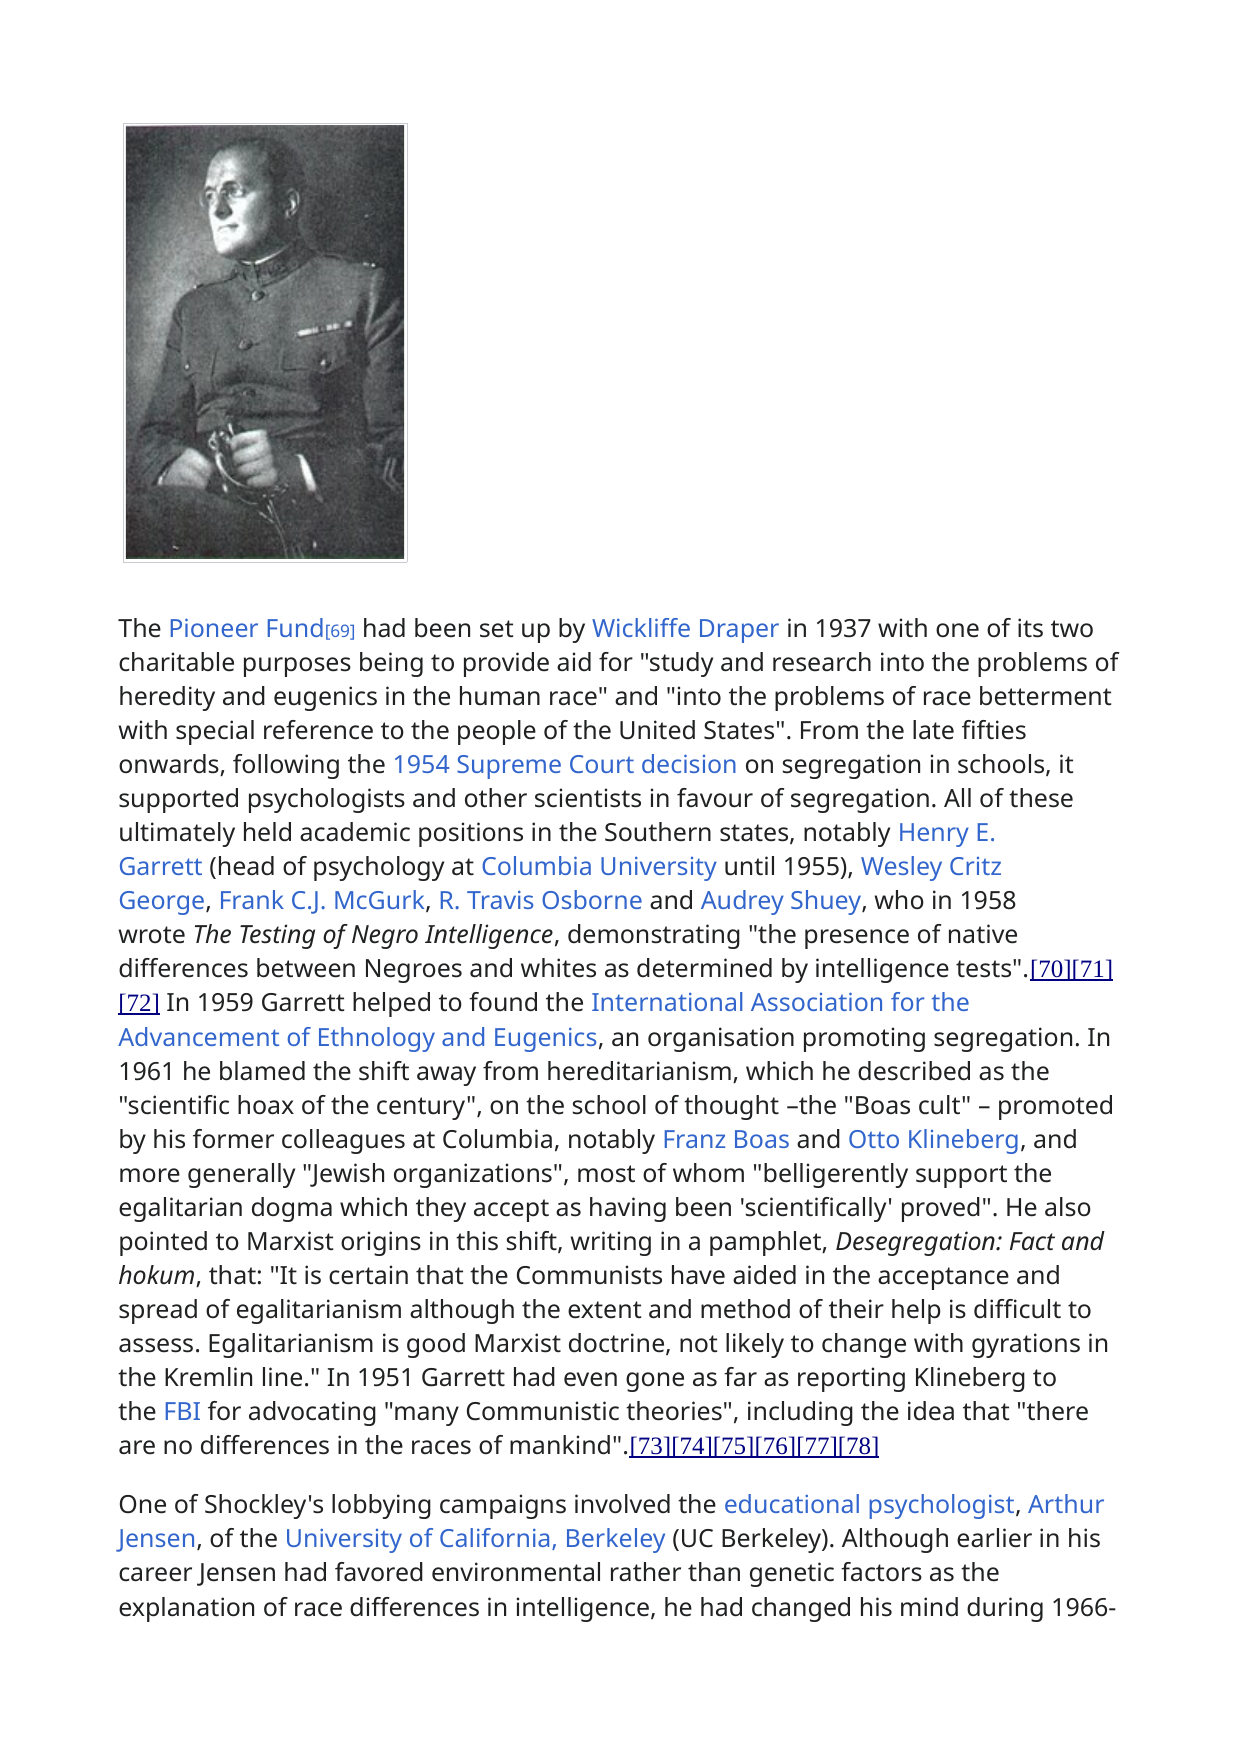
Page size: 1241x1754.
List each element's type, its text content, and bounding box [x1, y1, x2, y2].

picture [125, 125, 405, 559]
text The Pioneer Fund[69] had been set up by Wickliffe Draper in 1937 with one of its two charitable purposes being to provide aid for "study and research into the problems of heredity and eugenics in the human race" and "into the problems of race betterment with special reference to the people of the United States". From the late fifties onwards, following the 1954 Supreme Court decision on segregation in schools, it supported psychologists and other scientists in favour of segregation. All of these ultimately held academic positions in the Southern states, notably Henry E. Garrett (head of psychology at Columbia University until 1955), Wesley Critz George, Frank C.J. McGurk, R. Travis Osborne and Audrey Shuey, who in 1958 wrote The Testing of Negro Intelligence, demonstrating "the presence of native differences between Negroes and whites as determined by intelligence tests".[70][71][72] In 1959 Garrett helped to found the International Association for the Advancement of Ethnology and Eugenics, an organisation promoting segregation. In 1961 he blamed the shift away from hereditarianism, which he described as the "scientific hoax of the century", on the school of thought –the "Boas cult" – promoted by his former colleagues at Columbia, notably Franz Boas and Otto Klineberg, and more generally "Jewish organizations", most of whom "belligerently support the egalitarian dogma which they accept as having been 'scientifically' proved". He also pointed to Marxist origins in this shift, writing in a pamphlet, Desegregation: Fact and hokum, that: "It is certain that the Communists have aided in the acceptance and spread of egalitarianism although the extent and method of their help is difficult to assess. Egalitarianism is good Marxist doctrine, not likely to change with gyrations in the Kremlin line." In 1951 Garrett had even gone as far as reporting Klineberg to the FBI for advocating "many Communistic theories", including the idea that "there are no differences in the races of mankind".[73][74][75][76][77][78] [118, 610, 1122, 1462]
text One of Shockley's lobbying campaigns involved the educational psychologist, Arthur Jensen, of the University of California, Berkeley (UC Berkeley). Although earlier in his career Jensen had favored environmental rather than genetic factors as the explanation of race differences in intelligence, he had changed his mind during 1966- [118, 1487, 1122, 1623]
